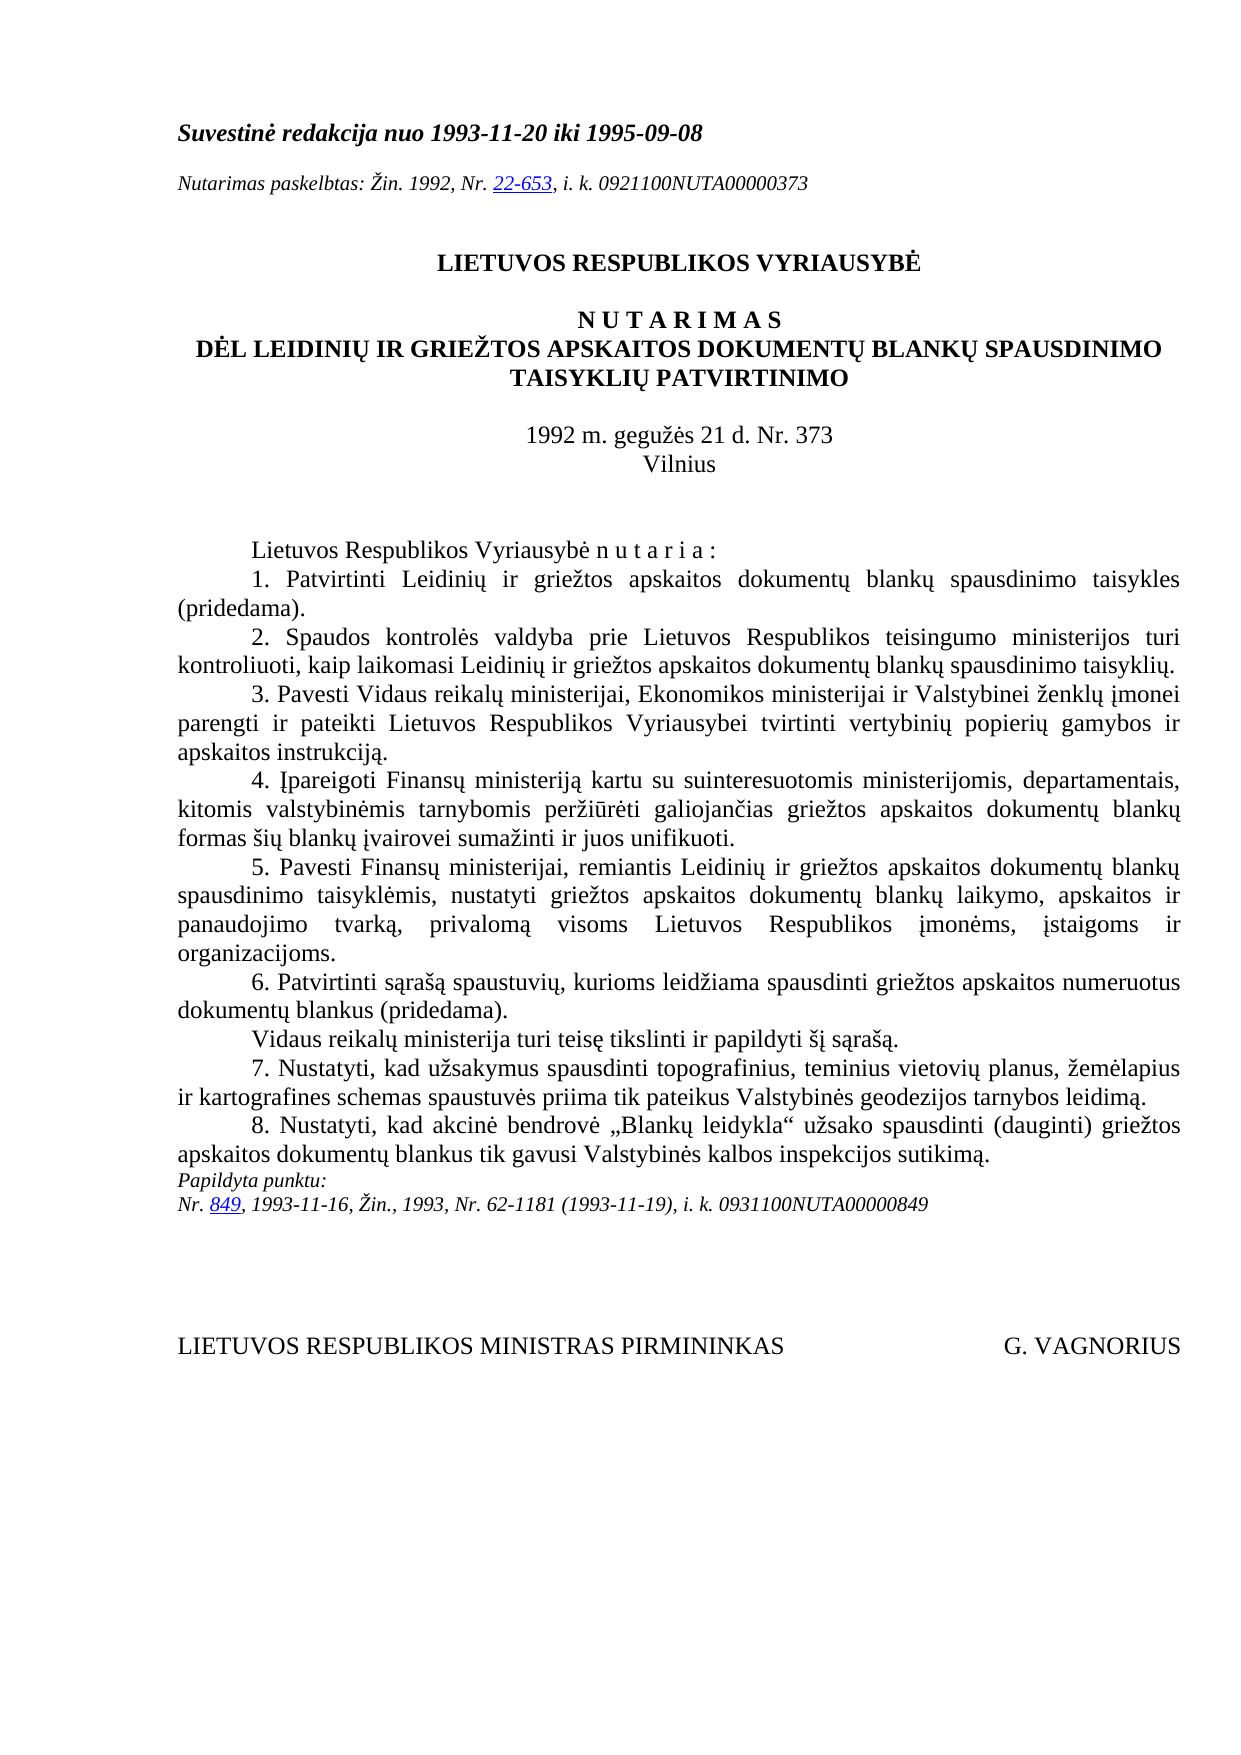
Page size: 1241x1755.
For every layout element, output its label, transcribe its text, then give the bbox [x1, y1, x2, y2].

text Nr. 849, 1993-11-16, Žin., 1993, Nr. 62-1181 (1993-11-19), i. k. 0931100NUTA00000849 [177, 1192, 1181, 1216]
text N U T A R I M A S [177, 305, 1181, 334]
text 8. Nustatyti, kad akcinė bendrovė „Blankų leidykla“ užsako spausdinti (dauginti) griežtos apskaitos dokumentų blankus tik gavusi Valstybinės kalbos inspekcijos sutikimą. [177, 1110, 1181, 1168]
text Lietuvos Respublikos Vyriausybė nutaria: [177, 535, 1181, 564]
text LIETUVOS RESPUBLIKOS Ministras Pirmininkas G. Vagnorius [177, 1331, 1181, 1360]
text DĖL LEIDINIŲ IR GRIEŽTOS APSKAITOS DOKUMENTŲ BLANKŲ SPAUSDINIMO TAISYKLIŲ PATVIRTINIMO [177, 334, 1181, 392]
text 1992 m. gegužės 21 d. Nr. 373 [177, 420, 1181, 449]
text LIETUVOS RESPUBLIKOS VYRIAUSYBĖ [177, 248, 1181, 277]
text Papildyta punktu: [177, 1168, 1181, 1192]
text 2. Spaudos kontrolės valdyba prie Lietuvos Respublikos teisingumo ministerijos turi kontroliuoti, kaip laikomasi Leidinių ir griežtos apskaitos dokumentų blankų spausdinimo taisyklių. [177, 622, 1181, 679]
text Nutarimas paskelbtas: Žin. 1992, Nr. 22-653, i. k. 0921100NUTA00000373 [177, 171, 1181, 195]
text Vilnius [177, 449, 1181, 478]
text 4. Įpareigoti Finansų ministeriją kartu su suinteresuotomis ministerijomis, departamentais, kitomis valstybinėmis tarnybomis peržiūrėti galiojančias griežtos apskaitos dokumentų blankų formas šių blankų įvairovei sumažinti ir juos unifikuoti. [177, 765, 1181, 852]
text 7. Nustatyti, kad užsakymus spausdinti topografinius, teminius vietovių planus, žemėlapius ir kartografines schemas spaustuvės priima tik pateikus Valstybinės geodezijos tarnybos leidimą. [177, 1053, 1181, 1110]
text 1. Patvirtinti Leidinių ir griežtos apskaitos dokumentų blankų spausdinimo taisykles (pridedama). [177, 564, 1181, 622]
text Suvestinė redakcija nuo 1993-11-20 iki 1995-09-08 [177, 118, 1181, 147]
text 5. Pavesti Finansų ministerijai, remiantis Leidinių ir griežtos apskaitos dokumentų blankų spausdinimo taisyklėmis, nustatyti griežtos apskaitos dokumentų blankų laikymo, apskaitos ir panaudojimo tvarką, privalomą visoms Lietuvos Respublikos įmonėms, įstaigoms ir organizacijoms. [177, 852, 1181, 967]
text 6. Patvirtinti sąrašą spaustuvių, kurioms leidžiama spausdinti griežtos apskaitos numeruotus dokumentų blankus (pridedama). [177, 967, 1181, 1024]
text 3. Pavesti Vidaus reikalų ministerijai, Ekonomikos ministerijai ir Valstybinei ženklų įmonei parengti ir pateikti Lietuvos Respublikos Vyriausybei tvirtinti vertybinių popierių gamybos ir apskaitos instrukciją. [177, 679, 1181, 765]
text Vidaus reikalų ministerija turi teisę tikslinti ir papildyti šį sąrašą. [177, 1024, 1181, 1053]
